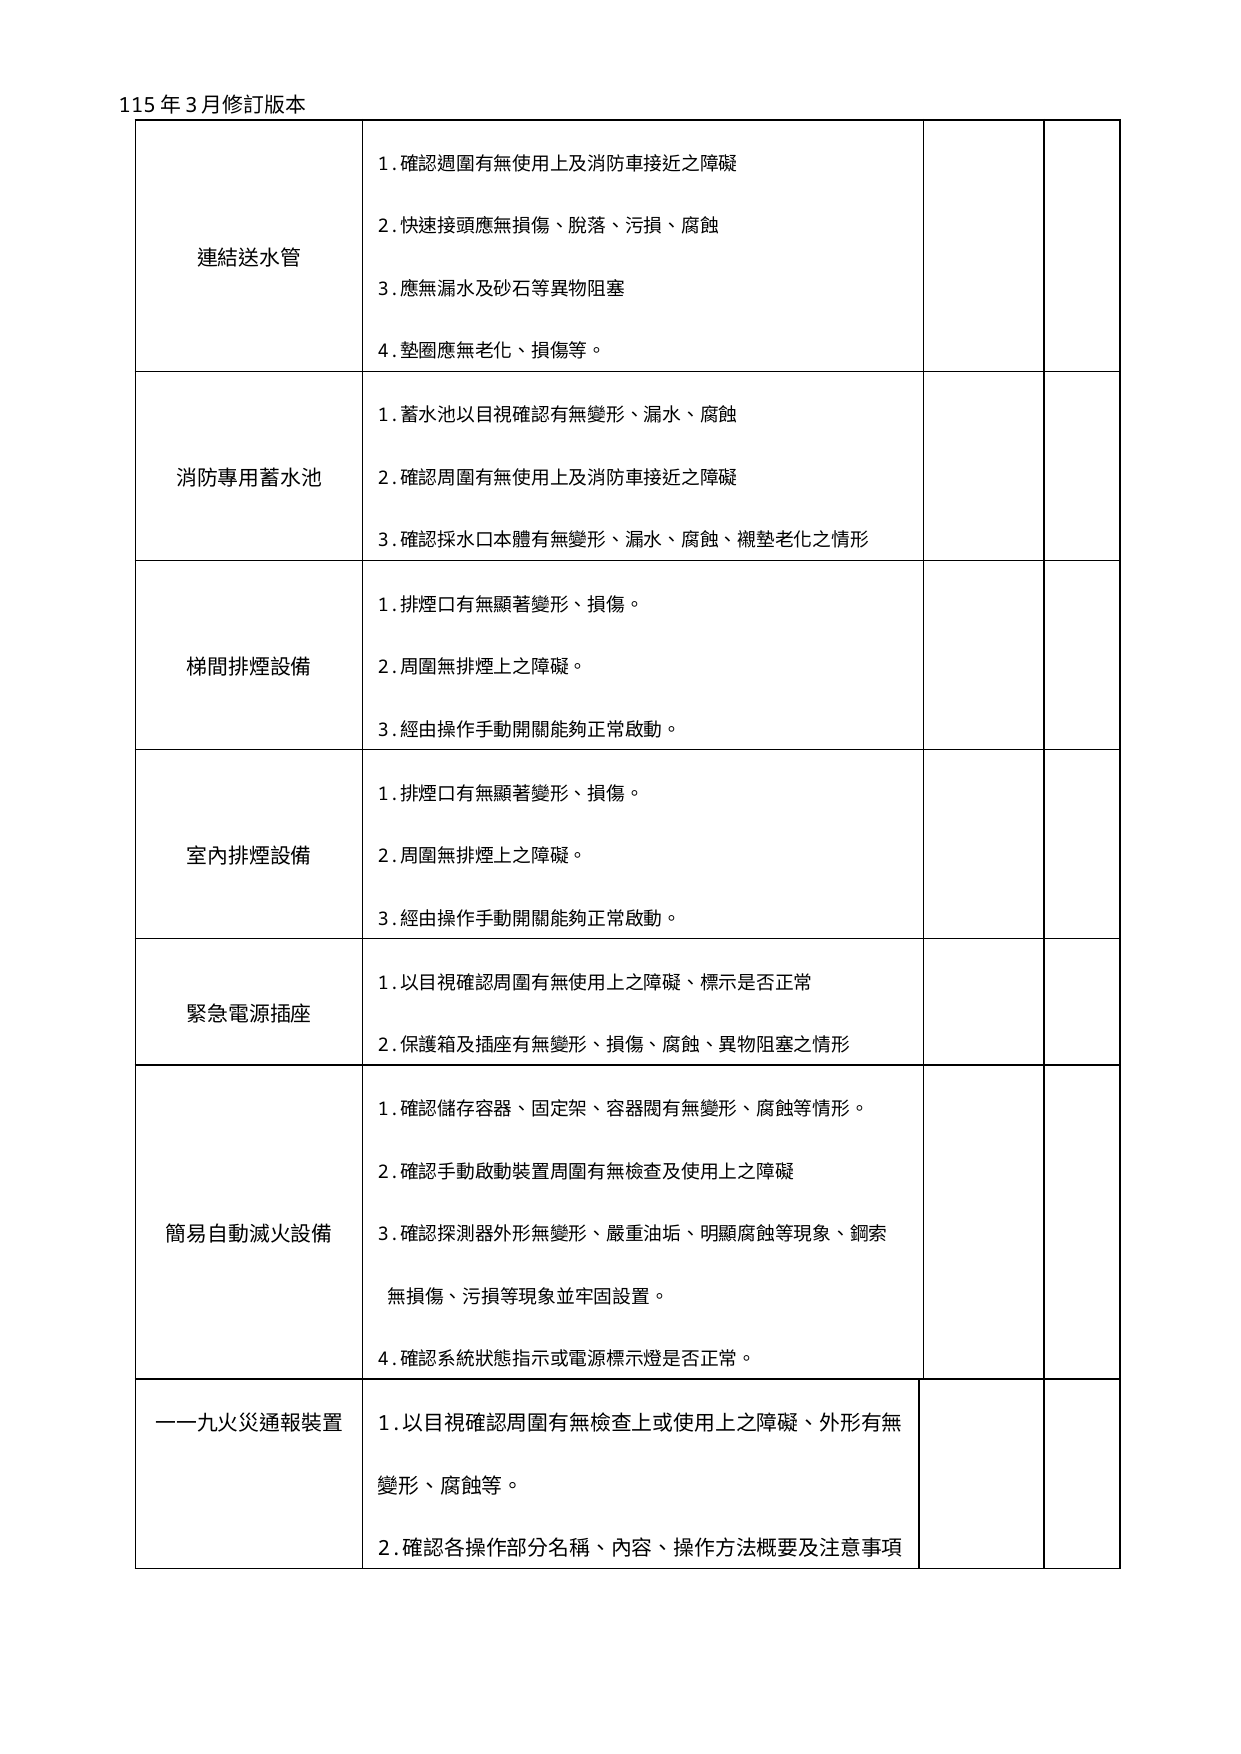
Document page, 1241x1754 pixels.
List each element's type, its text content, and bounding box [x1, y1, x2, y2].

table_cell [924, 1066, 1043, 1378]
table_cell [924, 121, 1043, 371]
table_cell [1045, 939, 1119, 1064]
table_cell 1.排煙口有無顯著變形、損傷。 2.周圍無排煙上之障礙。 3.經由操作手動開關能夠正常啟動。 [363, 750, 923, 938]
table_cell 1.排煙口有無顯著變形、損傷。 2.周圍無排煙上之障礙。 3.經由操作手動開關能夠正常啟動。 [363, 561, 923, 749]
table_cell 1.確認儲存容器、固定架、容器閥有無變形、腐蝕等情形。 2.確認手動啟動裝置周圍有無檢查及使用上之障礙 3.確認探測器外形無變形、嚴重油垢、明顯腐蝕等現象、鋼索 無損傷、污損等現象並牢固設置。 4.確認系統狀態指示或電源標示燈是否正常。 [363, 1066, 923, 1378]
table_cell 室內排煙設備 [136, 750, 362, 938]
table_cell [1045, 1380, 1119, 1567]
table_cell 緊急電源插座 [136, 939, 362, 1064]
table_cell 梯間排煙設備 [136, 561, 362, 749]
table_cell [1045, 561, 1119, 749]
table_cell 簡易自動滅火設備 [136, 1066, 362, 1378]
table_cell [924, 750, 1043, 938]
table_cell 一一九火災通報裝置 [136, 1380, 362, 1567]
table_cell [1045, 1066, 1119, 1378]
table_cell [924, 939, 1043, 1064]
table_cell 1.蓄水池以目視確認有無變形、漏水、腐蝕 2.確認周圍有無使用上及消防車接近之障礙 3.確認採水口本體有無變形、漏水、腐蝕、襯墊老化之情形 [363, 372, 923, 559]
table_cell [1045, 750, 1119, 938]
table_cell 消防專用蓄水池 [136, 372, 362, 559]
table_cell [924, 372, 1043, 559]
table_cell [920, 1380, 1043, 1567]
table_cell 1.確認週圍有無使用上及消防車接近之障礙 2.快速接頭應無損傷、脫落、污損、腐蝕 3.應無漏水及砂石等異物阻塞 4.墊圈應無老化、損傷等。 [363, 121, 923, 371]
table_cell [1045, 121, 1119, 371]
table_cell 1.以目視確認周圍有無使用上之障礙、標示是否正常 2.保護箱及插座有無變形、損傷、腐蝕、異物阻塞之情形 [363, 939, 923, 1064]
table_cell [924, 561, 1043, 749]
table_cell 連結送水管 [136, 121, 362, 371]
table_cell 1.以目視確認周圍有無檢查上或使用上之障礙、外形有無變形、腐蝕等。 2.確認各操作部分名稱、內容、操作方法概要及注意事項 [363, 1380, 918, 1567]
table_cell [1045, 372, 1119, 559]
